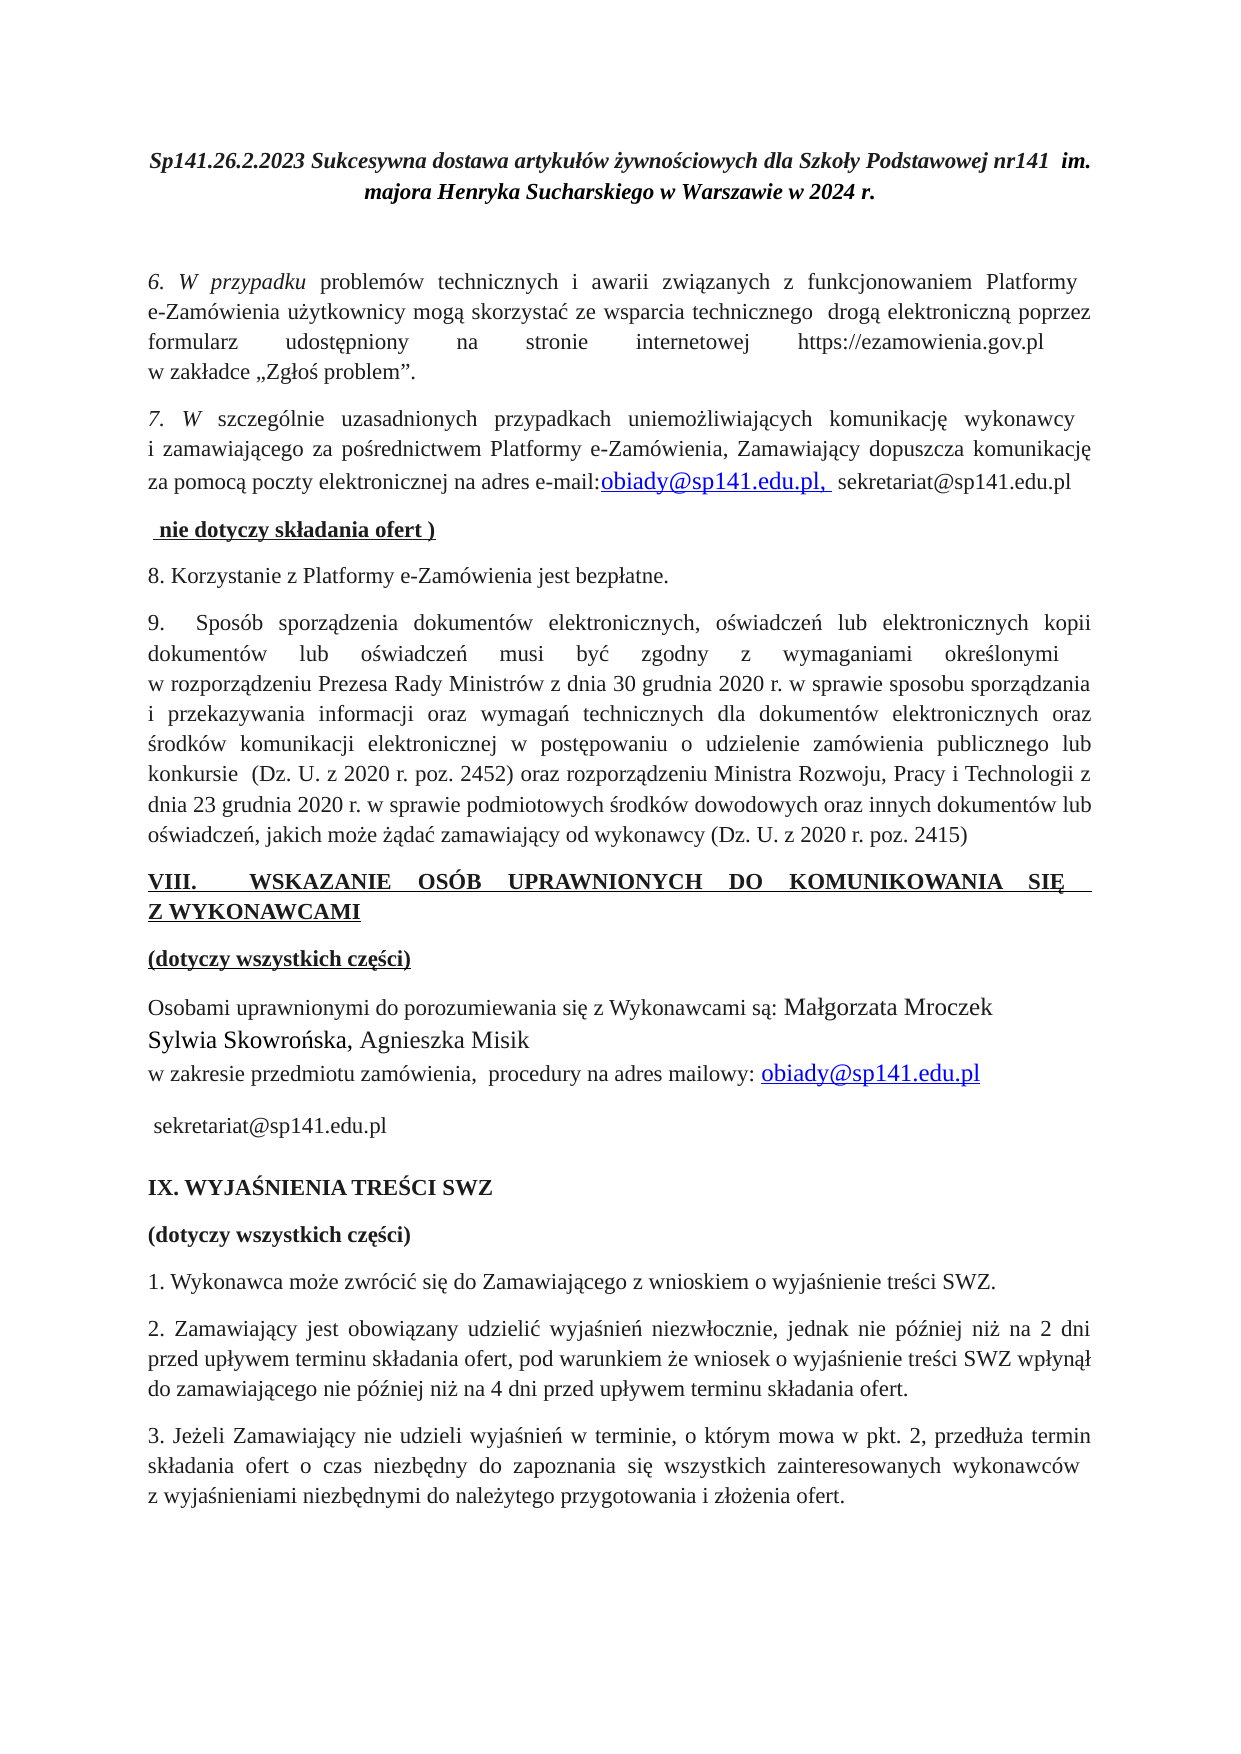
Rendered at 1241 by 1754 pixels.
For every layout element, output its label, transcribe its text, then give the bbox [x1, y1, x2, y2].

list sekretariat@sp141.edu.pl [148, 1112, 1093, 1138]
text IX. WYJAŚNIENIA TREŚCI SWZ [148, 1174, 1093, 1200]
text 3. Jeżeli Zamawiający nie udzieli wyjaśnień w terminie, o którym mowa w pkt. 2, przedłuża termin składania ofert o czas niezbędny do zapoznania się wszystkich zainteresowanych wykonawców z wyjaśnieniami niezbędnymi do należytego przygotowania i złożenia ofert. [148, 1422, 1093, 1509]
text nie dotyczy składania ofert ) [148, 516, 1093, 542]
list 9. Sposób sporządzenia dokumentów elektronicznych, oświadczeń lub elektronicznych kopii dokumentów lub oświadczeń musi być zgodny z wymaganiami określonymi w rozporządzeniu Prezesa Rady Ministrów z dnia 30 grudnia 2020 r. w sprawie sposobu sporządzania i przekazywania informacji oraz wymagań technicznych dla dokumentów elektronicznych oraz środków komunikacji elektronicznej w postępowaniu o udzielenie zamówienia publicznego lub konkursie (Dz. U. z 2020 r. poz. 2452) oraz rozporządzeniu Ministra Rozwoju, Pracy i Technologii z dnia 23 grudnia 2020 r. w sprawie podmiotowych środków dowodowych oraz innych dokumentów lub oświadczeń, jakich może żądać zamawiający od wykonawcy (Dz. U. z 2020 r. poz. 2415) [148, 609, 1093, 847]
text (dotyczy wszystkich części) [148, 1221, 1093, 1247]
text 6. W przypadku problemów technicznych i awarii związanych z funkcjonowaniem Platformy e-Zamówienia użytkownicy mogą skorzystać ze wsparcia technicznego drogą elektroniczną poprzez formularz udostępniony na stronie internetowej https://ezamowienia.gov.pl w zakładce „Zgłoś problem”. [148, 268, 1093, 385]
text Osobami uprawnionymi do porozumiewania się z Wykonawcami są: Małgorzata Mroczek [148, 992, 1093, 1021]
text VIII. WSKAZANIE OSÓB UPRAWNIONYCH DO KOMUNIKOWANIA SIĘ Z WYKONAWCAMI [148, 868, 1093, 924]
text 2. Zamawiający jest obowiązany udzielić wyjaśnień niezwłocznie, jednak nie później niż na 2 dni przed upływem terminu składania ofert, pod warunkiem że wniosek o wyjaśnienie treści SWZ wpłynął do zamawiającego nie później niż na 4 dni przed upływem terminu składania ofert. [148, 1315, 1093, 1401]
text 8. Korzystanie z Platformy e-Zamówienia jest bezpłatne. [148, 563, 1093, 589]
text 1. Wykonawca może zwrócić się do Zamawiającego z wnioskiem o wyjaśnienie treści SWZ. [148, 1268, 1093, 1294]
text (dotyczy wszystkich części) [148, 945, 1093, 971]
text 7. W szczególnie uzasadnionych przypadkach uniemożliwiających komunikację wykonawcy i zamawiającego za pośrednictwem Platformy e-Zamówienia, Zamawiający dopuszcza komunikację za pomocą poczty elektronicznej na adres e-mail:obiady@sp141.edu.pl, sekretariat@sp141.edu.pl [148, 405, 1093, 495]
text Sylwia Skowrońska, Agnieszka Misik w zakresie przedmiotu zamówienia, procedury na adres mailowy: obiady@sp141.edu.pl [148, 1025, 1093, 1087]
